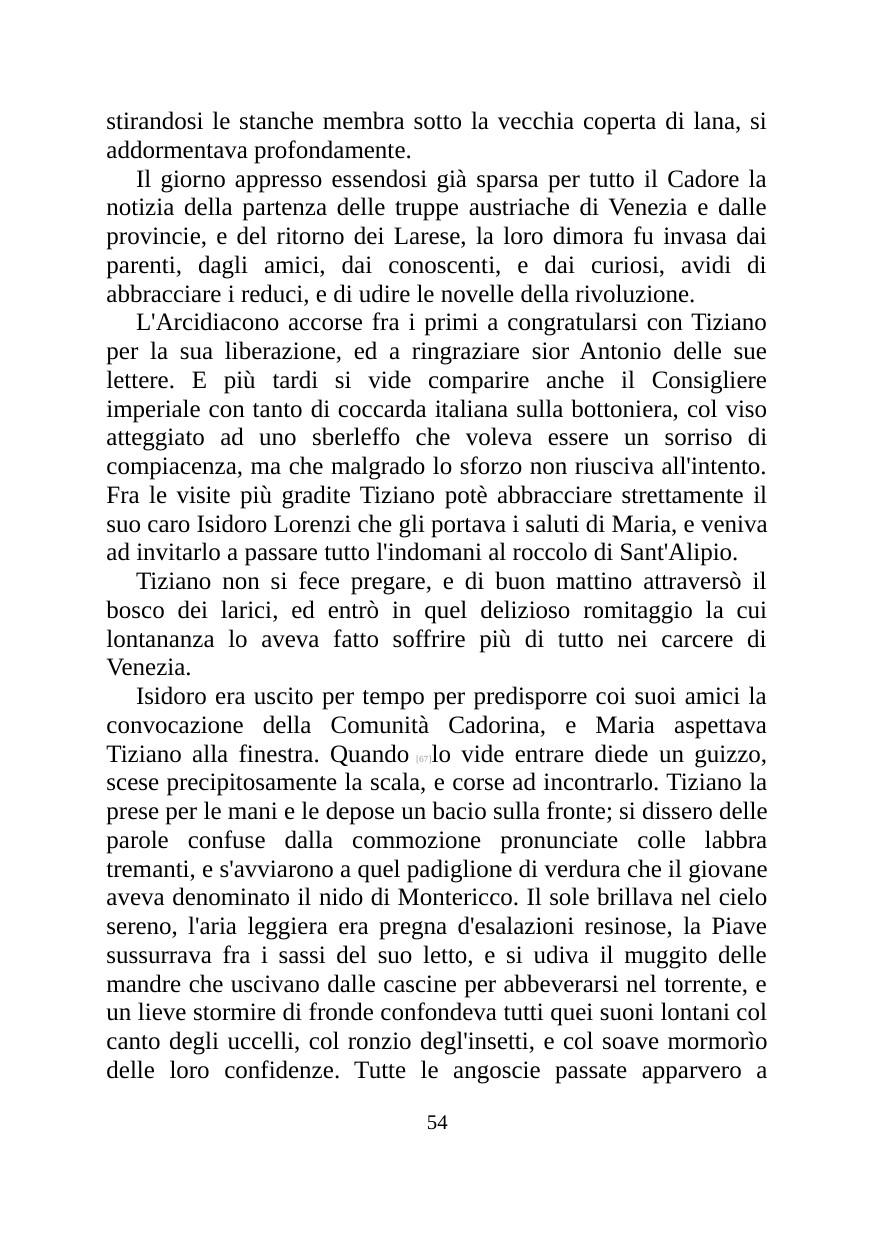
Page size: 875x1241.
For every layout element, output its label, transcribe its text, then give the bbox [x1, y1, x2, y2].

text L'Arcidiacono accorse fra i primi a congratularsi con Tiziano per la sua liberazione, ed a ringraziare sior Antonio delle sue lettere. E più tardi si vide comparire anche il Consigliere imperiale con tanto di coccarda italiana sulla bottoniera, col viso atteggiato ad uno sberleffo che voleva essere un sorriso di compiacenza, ma che malgrado lo sforzo non riusciva all'intento. Fra le visite più gradite Tiziano potè abbracciare strettamente il suo caro Isidoro Lorenzi che gli portava i saluti di Maria, e veniva ad invitarlo a passare tutto l'indomani al roccolo di Sant'Alipio. [106, 307, 768, 566]
text stirandosi le stanche membra sotto la vecchia coperta di lana, si addormentava profondamente. [106, 106, 768, 164]
text Tiziano non si fece pregare, e di buon mattino attraversò il bosco dei larici, ed entrò in quel delizioso romitaggio la cui lontananza lo aveva fatto soffrire più di tutto nei carcere di Venezia. [106, 566, 768, 681]
text Il giorno appresso essendosi già sparsa per tutto il Cadore la notizia della partenza delle truppe austriache di Venezia e dalle provincie, e del ritorno dei Larese, la loro dimora fu invasa dai parenti, dagli amici, dai conoscenti, e dai curiosi, avidi di abbracciare i reduci, e di udire le novelle della rivoluzione. [106, 164, 768, 307]
text Isidoro era uscito per tempo per predisporre coi suoi amici la convocazione della Comunità Cadorina, e Maria aspettava Tiziano alla finestra. Quando [67]lo vide entrare diede un guizzo, scese precipitosamente la scala, e corse ad incontrarlo. Tiziano la prese per le mani e le depose un bacio sulla fronte; si dissero delle parole confuse dalla commozione pronunciate colle labbra tremanti, e s'avviarono a quel padiglione di verdura che il giovane aveva denominato il nido di Montericco. Il sole brillava nel cielo sereno, l'aria leggiera era pregna d'esalazioni resinose, la Piave sussurrava fra i sassi del suo letto, e si udiva il muggito delle mandre che uscivano dalle cascine per abbeverarsi nel torrente, e un lieve stormire di fronde confondeva tutti quei suoni lontani col canto degli uccelli, col ronzio degl'insetti, e col soave mormorìo delle loro confidenze. Tutte le angoscie passate apparvero a [106, 681, 768, 1084]
